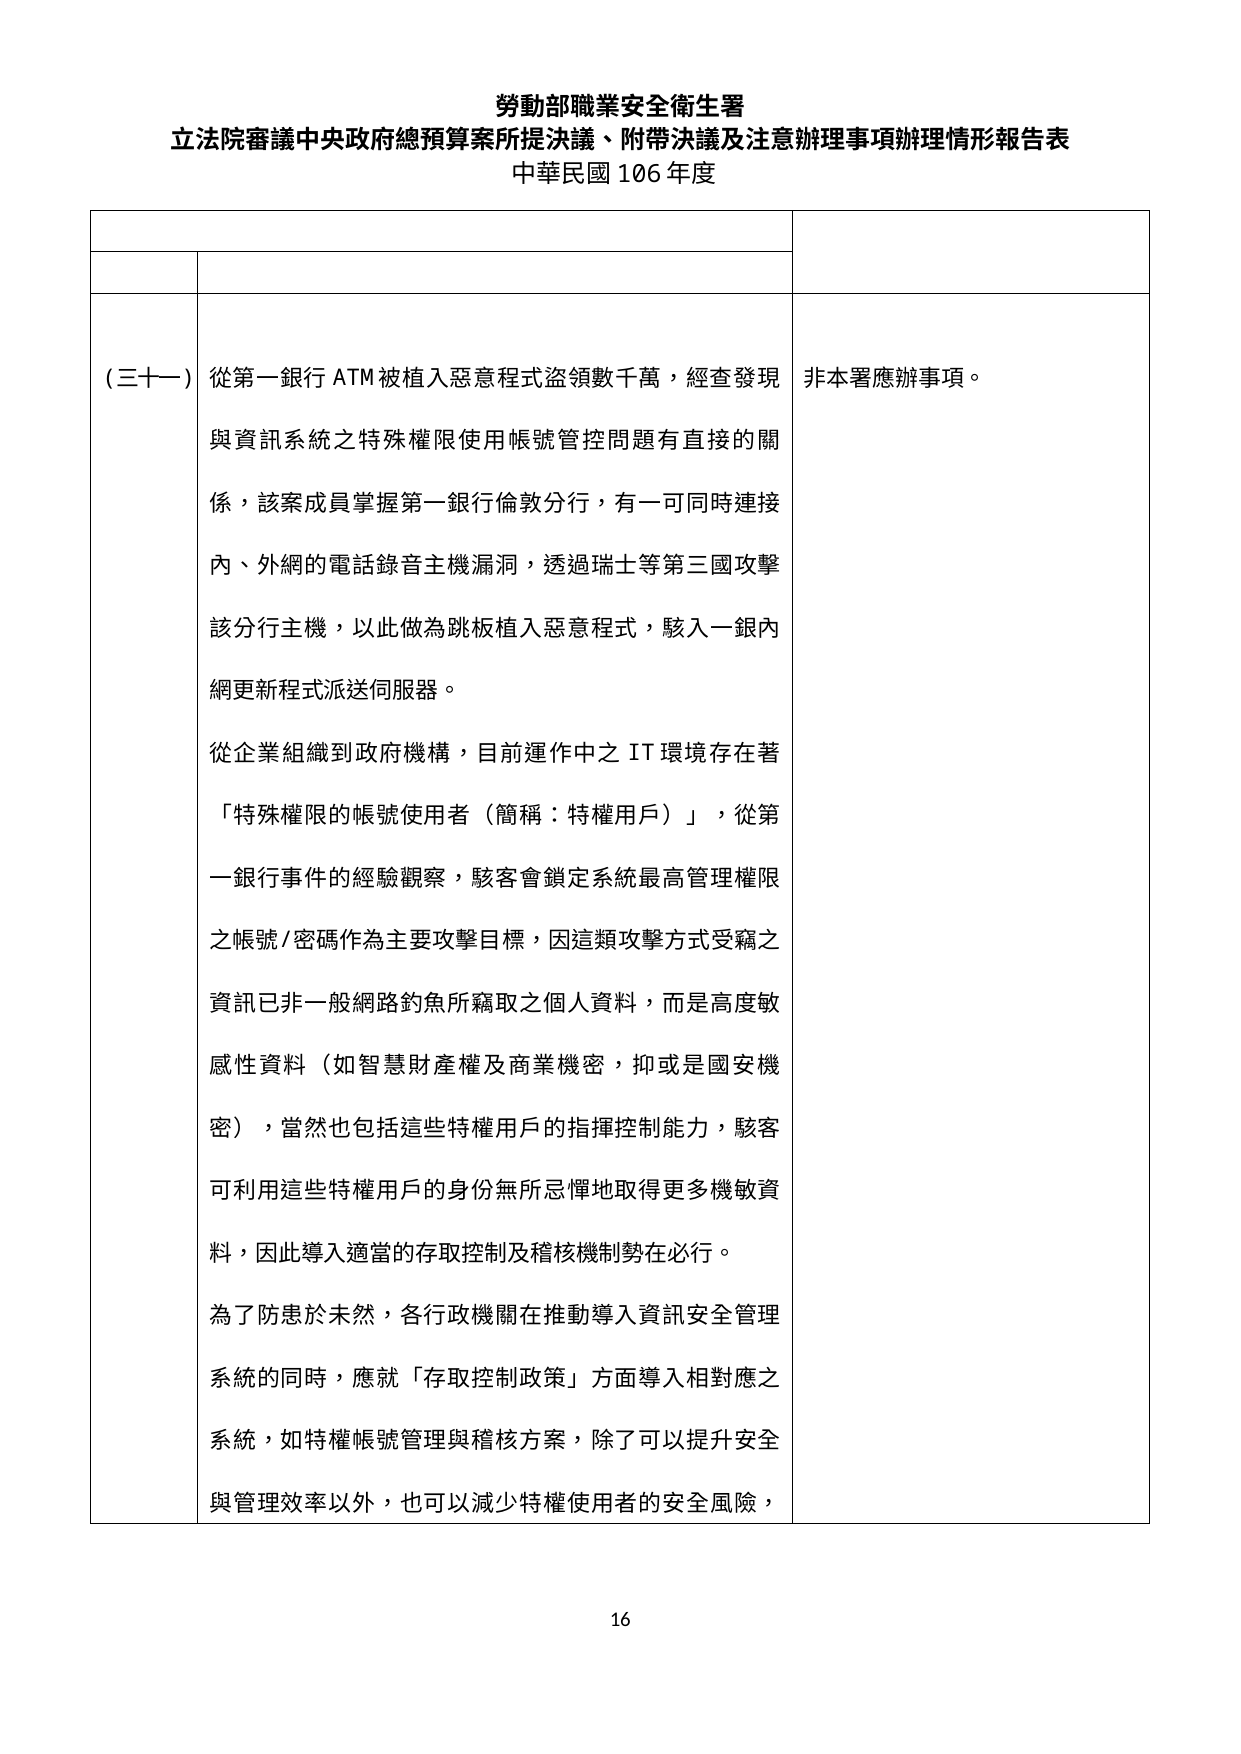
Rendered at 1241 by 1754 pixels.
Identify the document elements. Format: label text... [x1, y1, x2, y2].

table_header 決議、附帶決議及注意事項 [91, 211, 792, 251]
table_cell 從第一銀行ATM被植入惡意程式盜領數千萬，經查發現與資訊系統之特殊權限使用帳號管控問題有直接的關係，該案成員掌握第一銀行倫敦分行，有一可同時連接內、外網的電話錄音主機漏洞，透過瑞士等第三國攻擊該分行主機，以此做為跳板植入惡意程式，駭入一銀內網更新程式派送伺服器。 從企業組織到政府機構，目前運作中之IT環境存在著「特殊權限的帳號使用者（簡稱：特權用戶）」，從第一銀行事件的經驗觀察，駭客會鎖定系統最高管理權限之帳號/密碼作為主要攻擊目標，因這類攻擊方式受竊之資訊已非一般網路釣魚所竊取之個人資料，而是高度敏感性資料（如智慧財產權及商業機密，抑或是國安機密），當然也包括這些特權用戶的指揮控制能力，駭客可利用這些特權用戶的身份無所忌憚地取得更多機敏資料，因此導入適當的存取控制及稽核機制勢在必行。 為了防患於未然，各行政機關在推動導入資訊安全管理系統的同時，應就「存取控制政策」方面導入相對應之系統，如特權帳號管理與稽核方案，除了可以提升安全與管理效率以外，也可以減少特權使用者的安全風險，最重要的是可以符合法規遵循與稽核要求，政府各部會及其所屬機關應扮演領頭羊的角色，針對IT管理建立安全標竿，以建構維護國家資訊整體安全的目標，爰建請各行政機關應於半年內全面建置特殊權限的帳號管理系統，另為促進我國資通訊產業發展，相關驗測查核工具以國內研發為優先採用，並禁止使用大陸製產品，以防止類似第一銀行事件重演，並定期向立法院提交成果報告。 [198, 294, 792, 1522]
table_header 辦理情形 [793, 211, 1149, 293]
table_cell 項 次 [91, 252, 197, 293]
table_cell (三十一) [91, 294, 197, 1522]
table_cell 內 容 [198, 252, 792, 293]
table_cell 非本署應辦事項。 [793, 294, 1149, 1522]
